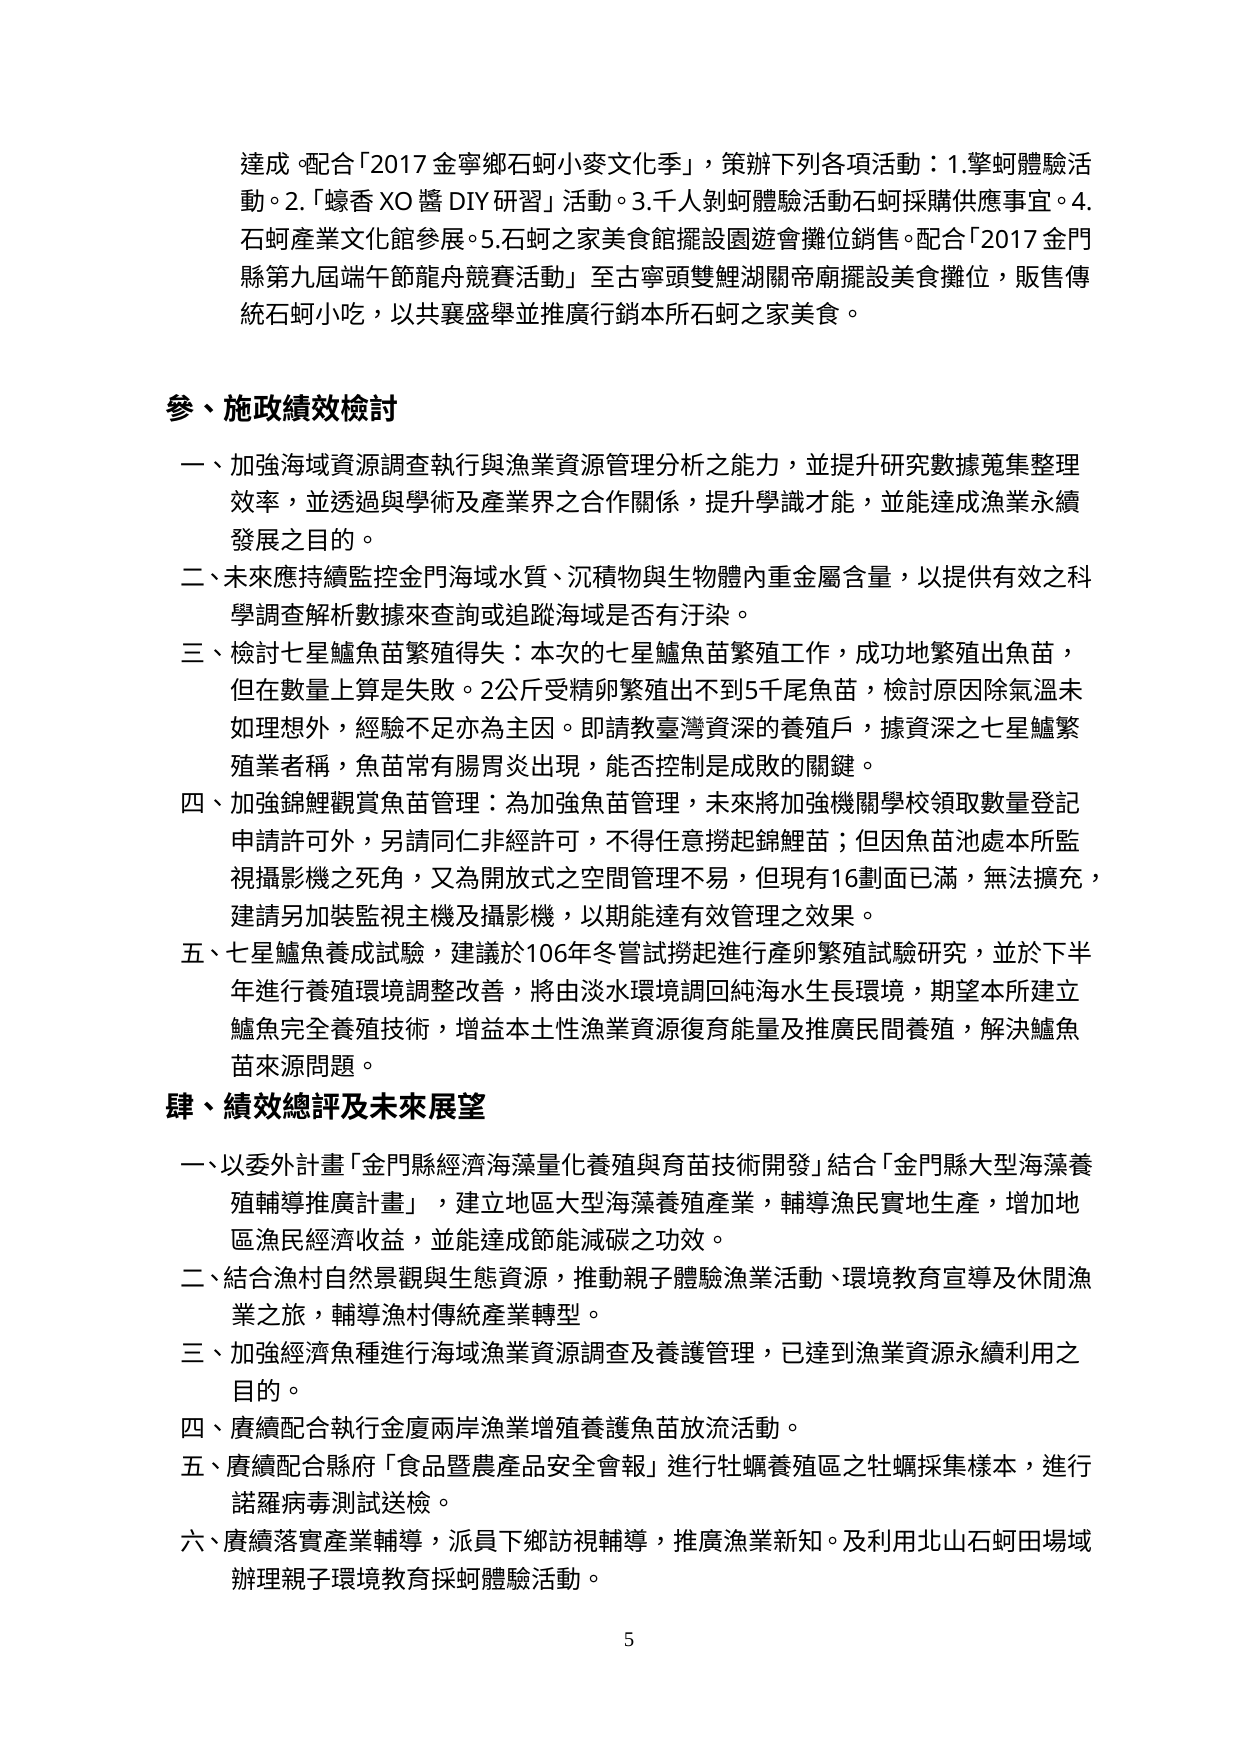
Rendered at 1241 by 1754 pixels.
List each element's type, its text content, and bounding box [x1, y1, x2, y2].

text 二、未來應持續監控金門海域水質、沉積物與生物體內重金屬含量，以提供有效之科學調查解析數據來查詢或追蹤海域是否有汙染。 [180, 557, 1092, 632]
text 一、以委外計畫「金門縣經濟海藻量化養殖與育苗技術開發」結合「金門縣大型海藻養殖輔導推廣計畫」，建立地區大型海藻養殖產業，輔導漁民實地生產，增加地區漁民經濟收益，並能達成節能減碳之功效。 [180, 1145, 1092, 1258]
list 參、施政績效檢討 [165, 369, 1092, 444]
text 五、七星鱸魚養成試驗，建議於106年冬嘗試撈起進行產卵繁殖試驗研究，並於下半年進行養殖環境調整改善，將由淡水環境調回純海水生長環境，期望本所建立鱸魚完全養殖技術，增益本土性漁業資源復育能量及推廣民間養殖，解決鱸魚苗來源問題。 [180, 933, 1092, 1084]
text 二、結合漁村自然景觀與生態資源，推動親子體驗漁業活動、環境教育宣導及休閒漁業之旅，輔導漁村傳統產業轉型。 [180, 1258, 1092, 1333]
text 五、賡續配合縣府「食品暨農產品安全會報」進行牡蠣養殖區之牡蠣採集樣本，進行諾羅病毒測試送檢。 [180, 1446, 1092, 1521]
text 肆、績效總評及未來展望 [165, 1084, 1092, 1126]
text 四、賡續配合執行金廈兩岸漁業增殖養護魚苗放流活動。 [180, 1408, 1092, 1446]
text 達成。配合「2017金寧鄉石蚵小麥文化季」，策辦下列各項活動：1.擎蚵體驗活動。2.「蠔香XO醬DIY研習」活動。3.千人剝蚵體驗活動石蚵採購供應事宜。4.石蚵產業文化館參展。5.石蚵之家美食館擺設園遊會攤位銷售。配合「2017金門縣第九屆端午節龍舟競賽活動」至古寧頭雙鯉湖關帝廟擺設美食攤位，販售傳統石蚵小吃，以共襄盛舉並推廣行銷本所石蚵之家美食。 [178, 144, 1092, 332]
text 四、加強錦鯉觀賞魚苗管理：為加強魚苗管理，未來將加強機關學校領取數量登記申請許可外，另請同仁非經許可，不得任意撈起錦鯉苗；但因魚苗池處本所監視攝影機之死角，又為開放式之空間管理不易，但現有16劃面已滿，無法擴充，建請另加裝監視主機及攝影機，以期能達有效管理之效果。 [180, 783, 1092, 933]
text 六、賡續落實產業輔導，派員下鄉訪視輔導，推廣漁業新知。及利用北山石蚵田場域辦理親子環境教育採蚵體驗活動。 [180, 1521, 1092, 1596]
text 三、檢討七星鱸魚苗繁殖得失：本次的七星鱸魚苗繁殖工作，成功地繁殖出魚苗，但在數量上算是失敗。2公斤受精卵繁殖出不到5千尾魚苗，檢討原因除氣溫未如理想外，經驗不足亦為主因。即請教臺灣資深的養殖戶，據資深之七星鱸繁殖業者稱，魚苗常有腸胃炎出現，能否控制是成敗的關鍵。 [180, 632, 1092, 783]
text 三、加強經濟魚種進行海域漁業資源調查及養護管理，已達到漁業資源永續利用之目的。 [180, 1333, 1092, 1408]
text 一、加強海域資源調查執行與漁業資源管理分析之能力，並提升研究數據蒐集整理效率，並透過與學術及產業界之合作關係，提升學識才能，並能達成漁業永續發展之目的。 [180, 444, 1092, 557]
